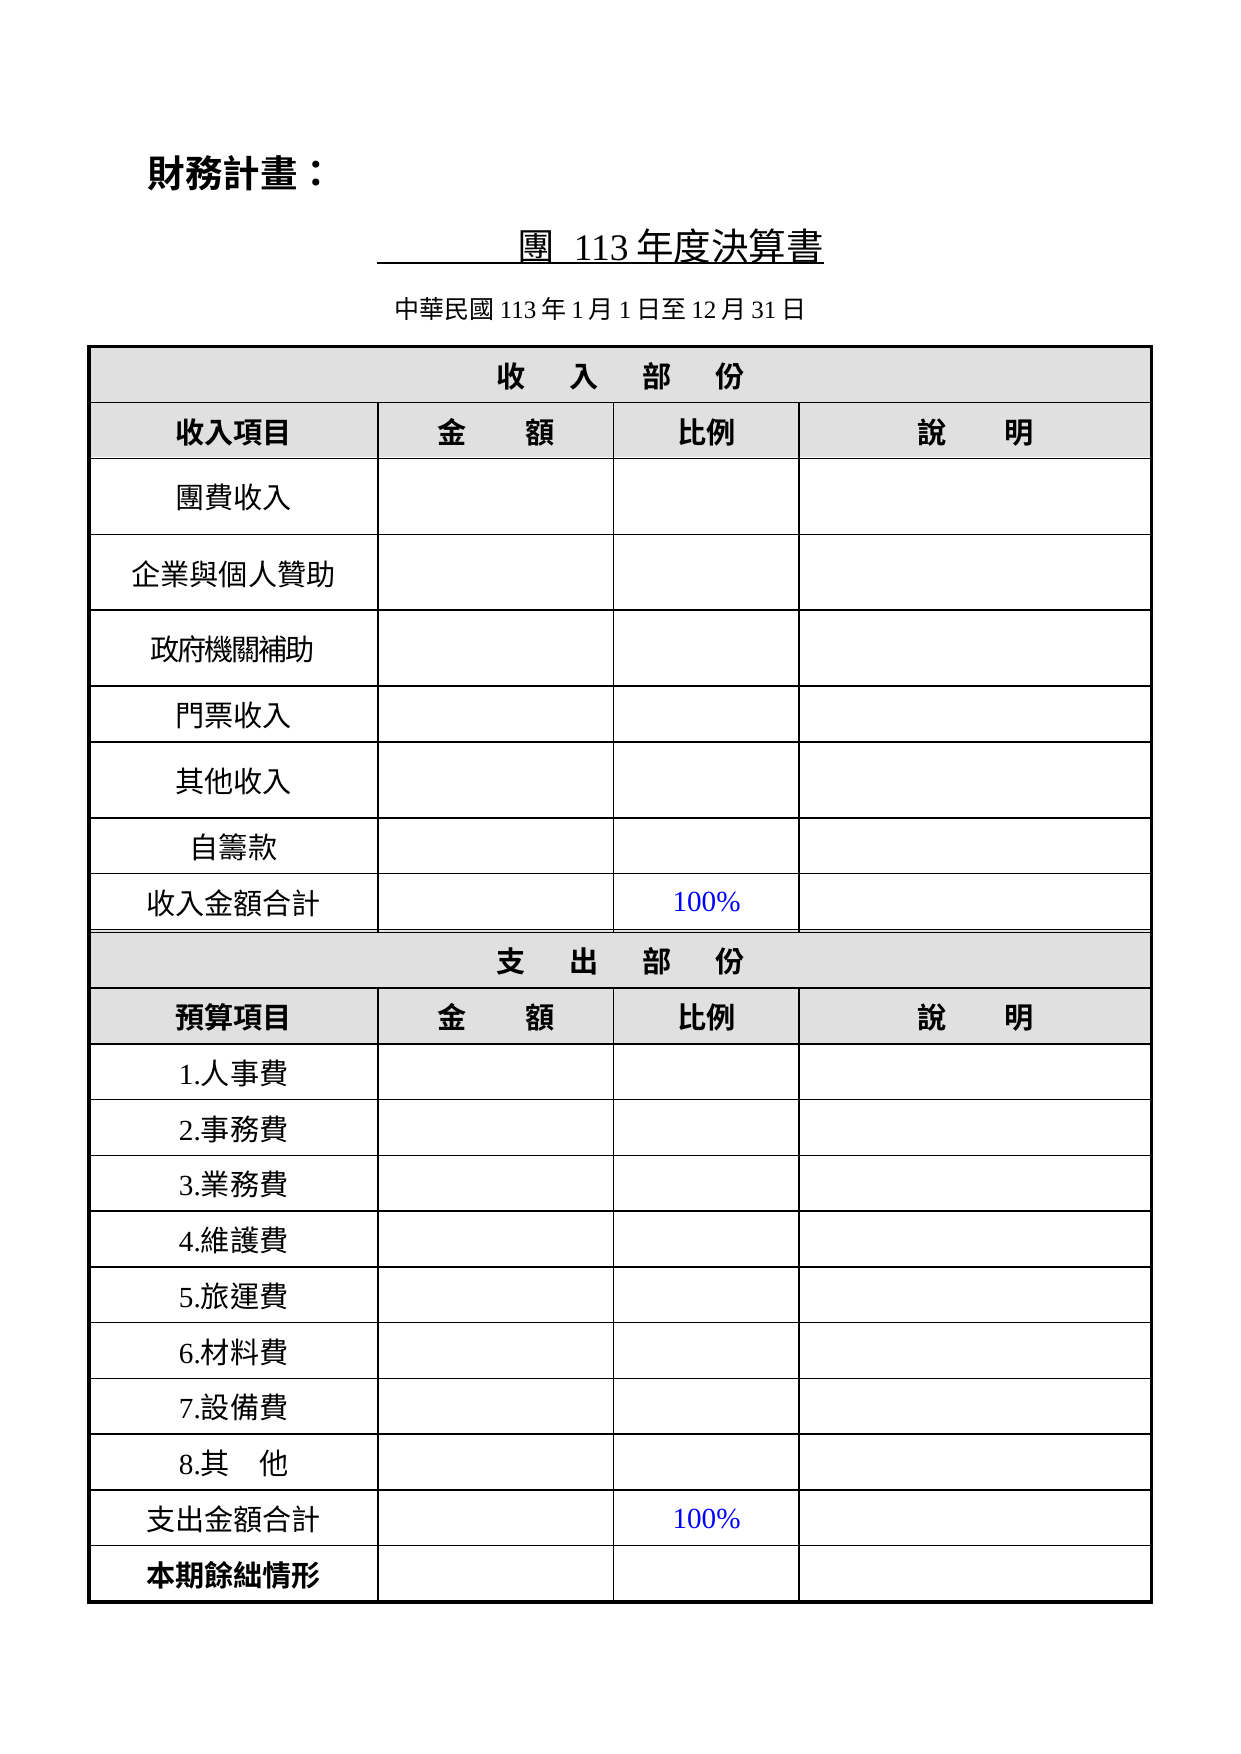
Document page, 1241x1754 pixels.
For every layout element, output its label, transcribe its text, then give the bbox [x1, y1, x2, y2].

table_cell [379, 535, 613, 609]
table_cell [800, 459, 1150, 533]
table_cell 政府機關補助 [91, 611, 377, 685]
table_cell 自籌款 [91, 819, 377, 873]
table_cell [614, 535, 798, 609]
table_cell 金 額 [379, 403, 613, 457]
table_cell [379, 819, 613, 873]
table_cell [379, 1268, 613, 1322]
table_cell 比例 [614, 403, 798, 457]
table_cell [614, 1268, 798, 1322]
table_cell 6.材料費 [91, 1323, 377, 1377]
table_cell [614, 459, 798, 533]
table_cell [379, 1491, 613, 1544]
table_cell [614, 1323, 798, 1377]
table_cell [800, 1379, 1150, 1433]
table_cell [800, 1491, 1150, 1544]
table_cell [379, 1100, 613, 1154]
table_cell 100% [614, 1491, 798, 1544]
table_cell 2.事務費 [91, 1100, 377, 1154]
table_cell [379, 1546, 613, 1600]
table_cell [800, 687, 1150, 741]
table_cell [800, 1100, 1150, 1154]
table_cell [614, 1045, 798, 1099]
text 財務計畫： [148, 143, 1053, 198]
table_cell [379, 1045, 613, 1099]
table_cell [379, 1435, 613, 1489]
table_cell [379, 1156, 613, 1210]
table_cell 收入項目 [91, 403, 377, 457]
table_cell [800, 874, 1150, 928]
table_cell [800, 1546, 1150, 1600]
table_cell 金 額 [379, 989, 613, 1043]
table_cell [800, 1323, 1150, 1377]
table_cell [800, 819, 1150, 873]
table_cell 5.旅運費 [91, 1268, 377, 1322]
table_cell 本期餘絀情形 [91, 1546, 377, 1600]
table_cell [800, 535, 1150, 609]
table_cell 支 出 部 份 [91, 933, 1150, 987]
table_cell [614, 1100, 798, 1154]
table_cell 支出金額合計 [91, 1491, 377, 1544]
table_cell 1.人事費 [91, 1045, 377, 1099]
table_cell [614, 1546, 798, 1600]
text 團 113年度決算書 [148, 216, 1053, 271]
table_cell [614, 1435, 798, 1489]
table_cell [614, 1379, 798, 1433]
table_cell 團費收入 [91, 459, 377, 533]
table_cell [379, 1379, 613, 1433]
table_cell 門票收入 [91, 687, 377, 741]
table_cell [800, 1268, 1150, 1322]
table_cell [379, 874, 613, 928]
table_cell 7.設備費 [91, 1379, 377, 1433]
table_cell 比例 [614, 989, 798, 1043]
table_cell 收入金額合計 [91, 874, 377, 928]
table_cell [800, 1045, 1150, 1099]
table_cell [379, 459, 613, 533]
table_cell [379, 743, 613, 817]
table_cell 預算項目 [91, 989, 377, 1043]
table_cell [800, 1435, 1150, 1489]
table_cell [614, 743, 798, 817]
table_cell 其他收入 [91, 743, 377, 817]
table_cell [614, 1212, 798, 1266]
table_cell [614, 611, 798, 685]
table_cell 3.業務費 [91, 1156, 377, 1210]
table_cell [379, 1212, 613, 1266]
table_cell 說 明 [800, 403, 1150, 457]
table_cell [379, 611, 613, 685]
table_cell 企業與個人贊助 [91, 535, 377, 609]
text 中華民國113年1月1日至12月31日 [148, 289, 1053, 326]
table_cell [379, 687, 613, 741]
table_cell [379, 1323, 613, 1377]
table_cell [800, 743, 1150, 817]
table_cell [800, 611, 1150, 685]
table_header 收 入 部 份 [91, 348, 1150, 402]
table_cell 100% [614, 874, 798, 928]
table_cell [800, 1156, 1150, 1210]
table_cell [614, 819, 798, 873]
table_cell 4.維護費 [91, 1212, 377, 1266]
table_cell [800, 1212, 1150, 1266]
table_cell 說 明 [800, 989, 1150, 1043]
table_cell [614, 687, 798, 741]
table_cell [614, 1156, 798, 1210]
table_cell 8.其 他 [91, 1435, 377, 1489]
